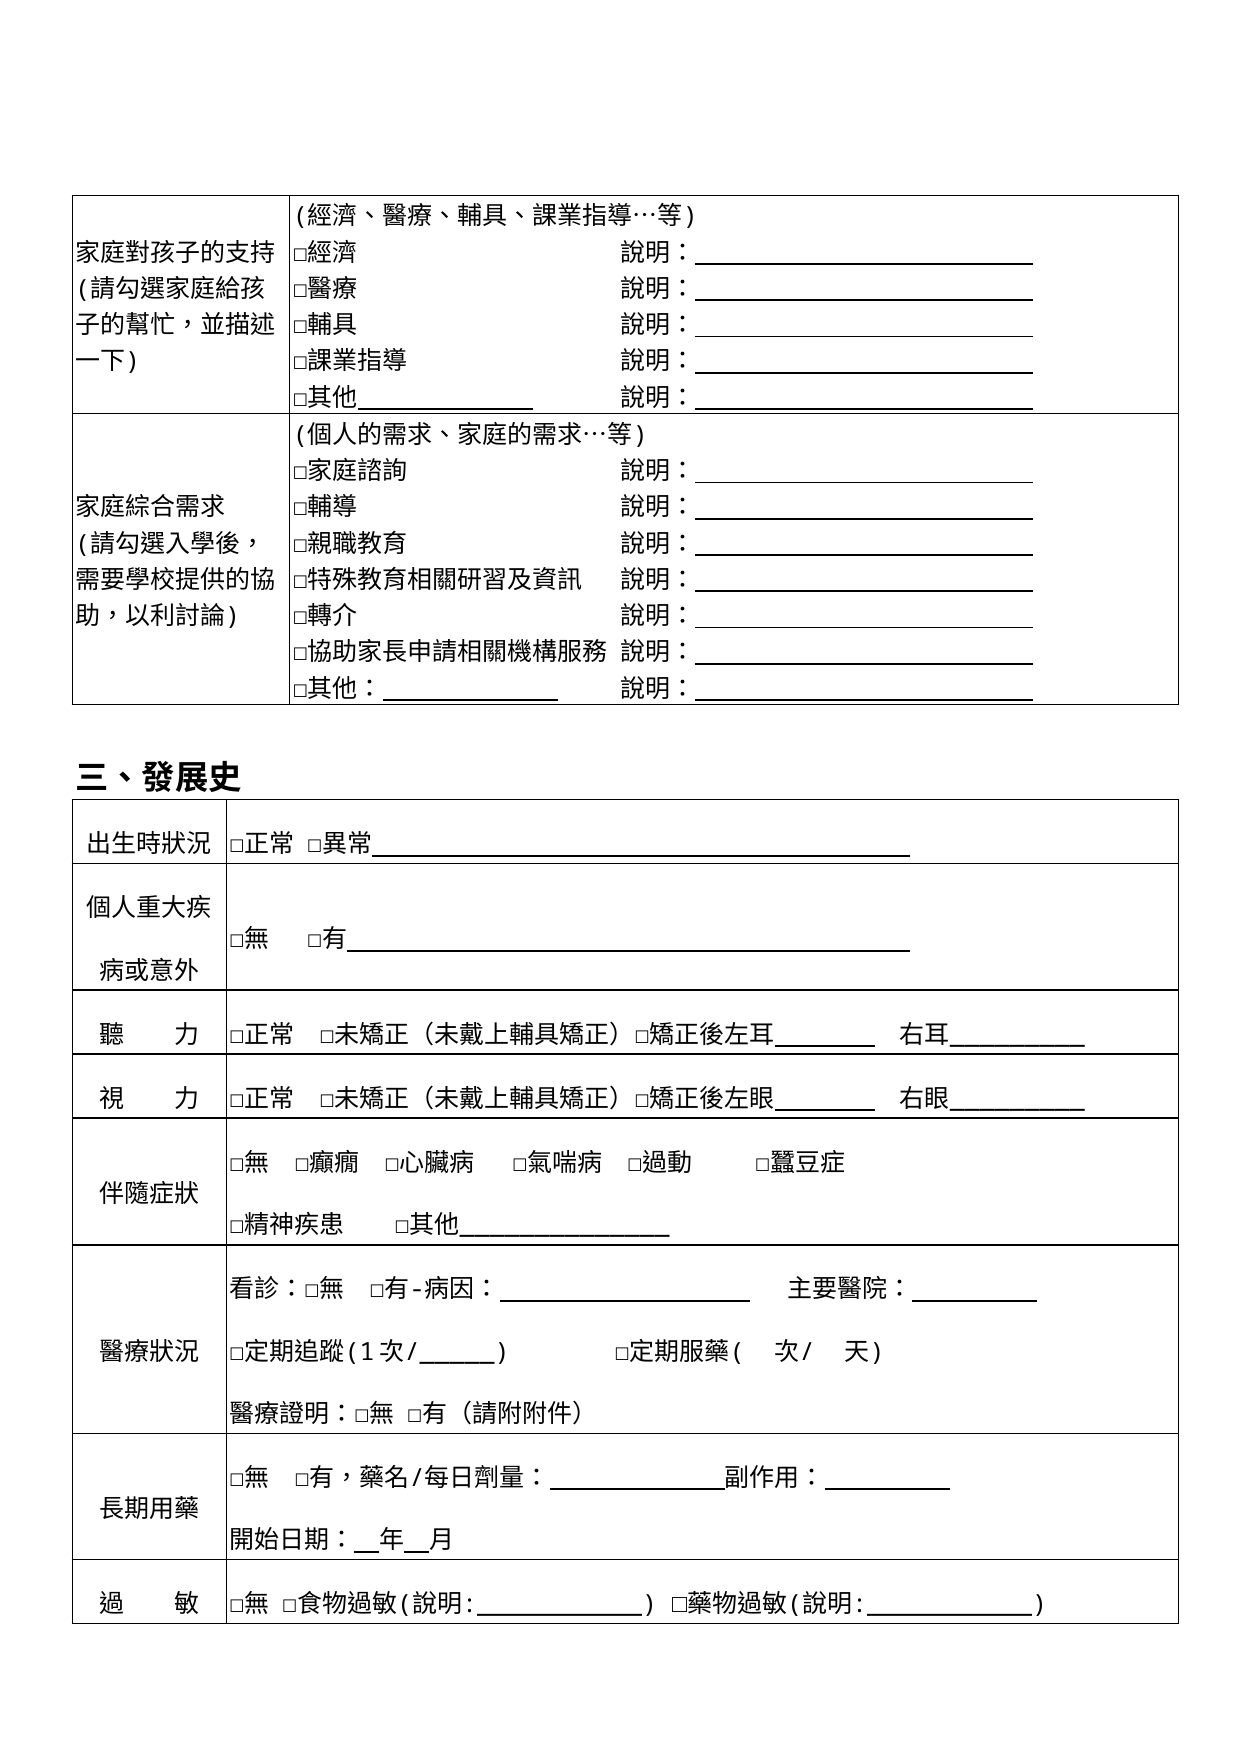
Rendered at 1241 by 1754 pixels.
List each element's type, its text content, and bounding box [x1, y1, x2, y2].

table_cell ☐無 ☐有，藥名/每日劑量： 副作用： 開始日期： 年 月 [227, 1434, 1178, 1559]
table_cell ☐無 ☐食物過敏(說明:___________) □藥物過敏(說明:___________) [227, 1560, 1178, 1622]
table_cell 過 敏 [73, 1560, 226, 1622]
table_cell ☐無 ☐癲癇 ☐心臟病 ☐氣喘病 ☐過動 ☐蠶豆症 ☐精神疾患 ☐其他______________ [227, 1119, 1178, 1244]
table_header 出生時狀況 [73, 800, 226, 863]
table_header 家庭對孩子的支持 (請勾選家庭給孩子的幫忙，並描述一下) [73, 196, 289, 413]
table_cell 醫療狀況 [73, 1246, 226, 1433]
table_cell (個人的需求、家庭的需求…等) ☐家庭諮詢 說明： ☐輔導 說明： ☐親職教育 說明： ☐特殊教育相關研習及資訊 說明： ☐轉介 說明： ☐協助家長申請相關機構服務 說明： ☐其他： 說明： [290, 414, 1178, 704]
table_cell ☐正常 ☐未矯正（未戴上輔具矯正）☐矯正後左耳 右耳_________ [227, 991, 1178, 1053]
table_cell 聽 力 [73, 991, 226, 1053]
table_cell ☐正常 ☐未矯正（未戴上輔具矯正）☐矯正後左眼 右眼_________ [227, 1055, 1178, 1117]
table_cell 個人重大疾病或意外 [73, 864, 226, 989]
table_header (經濟、醫療、輔具、課業指導…等) ☐經濟 說明： ☐醫療 說明： ☐輔具 說明： ☐課業指導 說明： ☐其他 說明： [290, 196, 1178, 413]
table_cell 長期用藥 [73, 1434, 226, 1559]
text 三、發展史 [75, 751, 1165, 799]
table_cell 家庭綜合需求 (請勾選入學後， 需要學校提供的協 助，以利討論) [73, 414, 289, 704]
table_cell 視 力 [73, 1055, 226, 1117]
table_cell ☐無 ☐有 [227, 864, 1178, 989]
table_header ☐正常 ☐異常 [227, 800, 1178, 863]
table_cell 看診：☐無 ☐有-病因： 主要醫院： ☐定期追蹤(1次/_____) ☐定期服藥( 次/ 天) 醫療證明：☐無 ☐有（請附附件） [227, 1246, 1178, 1433]
table_cell 伴隨症狀 [73, 1119, 226, 1244]
